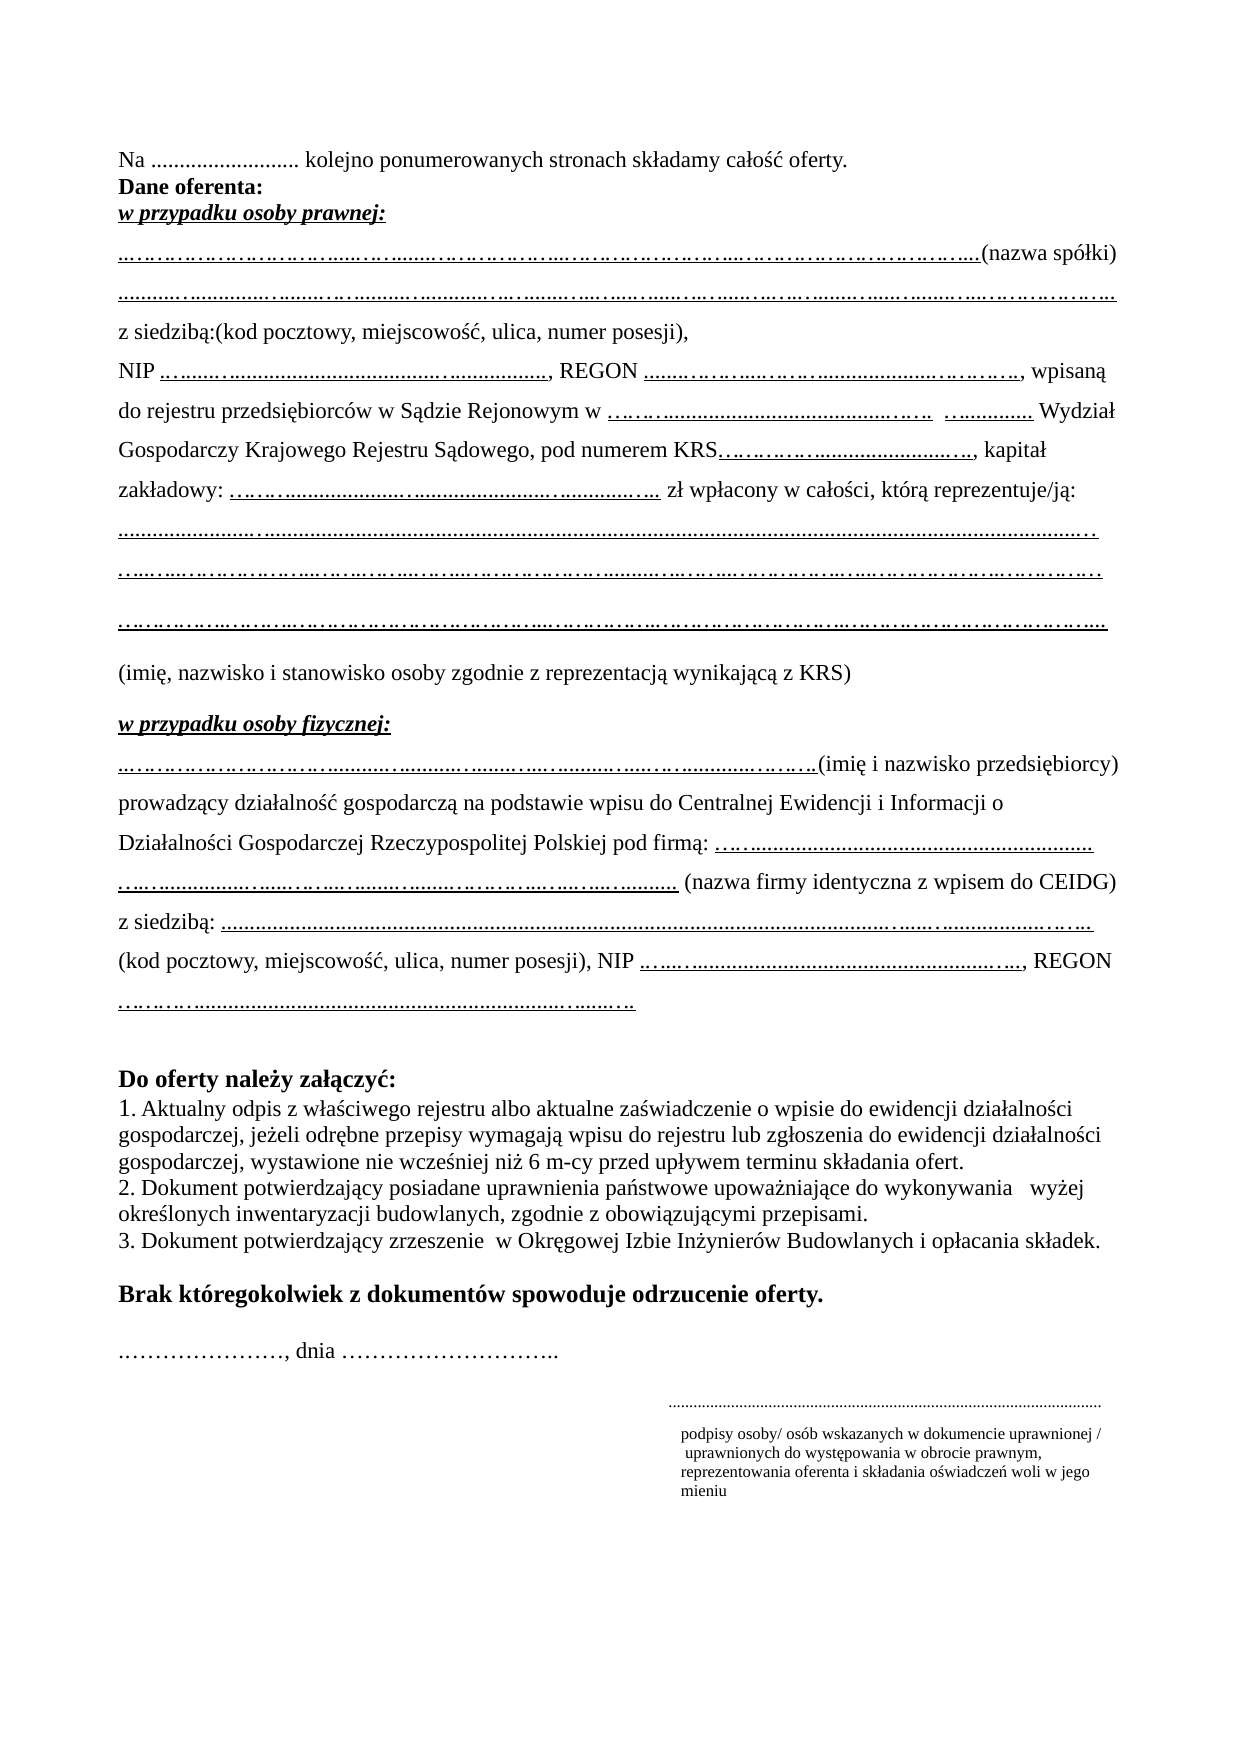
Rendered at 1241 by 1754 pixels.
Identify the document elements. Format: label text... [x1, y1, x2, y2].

text Na .......................... kolejno ponumerowanych stronach składamy całość oferty. [118, 147, 1122, 173]
text …………….……….………………………………..…………….……………………….………………………………... [118, 607, 1122, 633]
text w przypadku osoby prawnej: ..…………………………....……......………………..……………………..……………………………...(nazwa spółki) ..........…............…......……........…..........….…......…..…...…....….…....….….…......…....…......…..……………….. z siedzibą:(kod pocztowy, miejscowość, ulica, numer posesji), NIP .….....…...................................…................, REGON .......………...………...................…………., wpisaną do rejestru przedsiębiorców w Sądzie Rejonowym w ………......................................……. …............ Wydział Gospodarczy Krajowego Rejestru Sądowego, pod numerem KRS……………......................…., kapitał zakładowy: ………...................…......................…...........….. zł wpłacony w całości, którą reprezentuje/ją: .......................….............................................................................................................................................… …..…..………………..…….……..……..…………………........….……..…………….…..……………….…………… [118, 199, 1122, 581]
text w przypadku osoby fizycznej: ..………………………….........….........…......…..…........…...……...........……….(imię i nazwisko przedsiębiorcy) prowadzący działalność gospodarczą na podstawie wpisu do Centralnej Ewidencji i Informacji o Działalności Gospodarczej Rzeczypospolitej Polskiej pod firmą: ……...........................................................….…..............…....……..…......…......…………..…..…..…......... (nazwa firmy identyczna z wpisem do CEIDG) z siedzibą: ....................................................................................................................…....…................……..(kod pocztowy, miejscowość, ulica, numer posesji), NIP .…..…...................................................….., REGON …………...............................................................….....…. [118, 711, 1122, 1013]
text Dane oferenta: [118, 173, 1122, 199]
text ........................................................................................................ [118, 1392, 1122, 1411]
text Do oferty należy załączyć: 1. Aktualny odpis z właściwego rejestru albo aktualne zaświadczenie o wpisie do ewidencji działalności gospodarczej, jeżeli odrębne przepisy wymagają wpisu do rejestru lub zgłoszenia do ewidencji działalności gospodarczej, wystawione nie wcześniej niż 6 m-cy przed upływem terminu składania ofert. 2. Dokument potwierdzający posiadane uprawnienia państwowe upoważniające do wykonywania wyżej określonych inwentaryzacji budowlanych, zgodnie z obowiązującymi przepisami. 3. Dokument potwierdzający zrzeszenie w Okręgowej Izbie Inżynierów Budowlanych i opłacania składek. Brak któregokolwiek z dokumentów spowoduje odrzucenie oferty. .…………………, dnia ……………………….. [118, 1064, 1122, 1392]
text podpisy osoby/ osób wskazanych w dokumencie uprawnionej / uprawnionych do występowania w obrocie prawnym, reprezentowania oferenta i składania oświadczeń woli w jego mieniu [118, 1424, 1122, 1500]
text (imię, nazwisko i stanowisko osoby zgodnie z reprezentacją wynikającą z KRS) [118, 658, 1122, 685]
